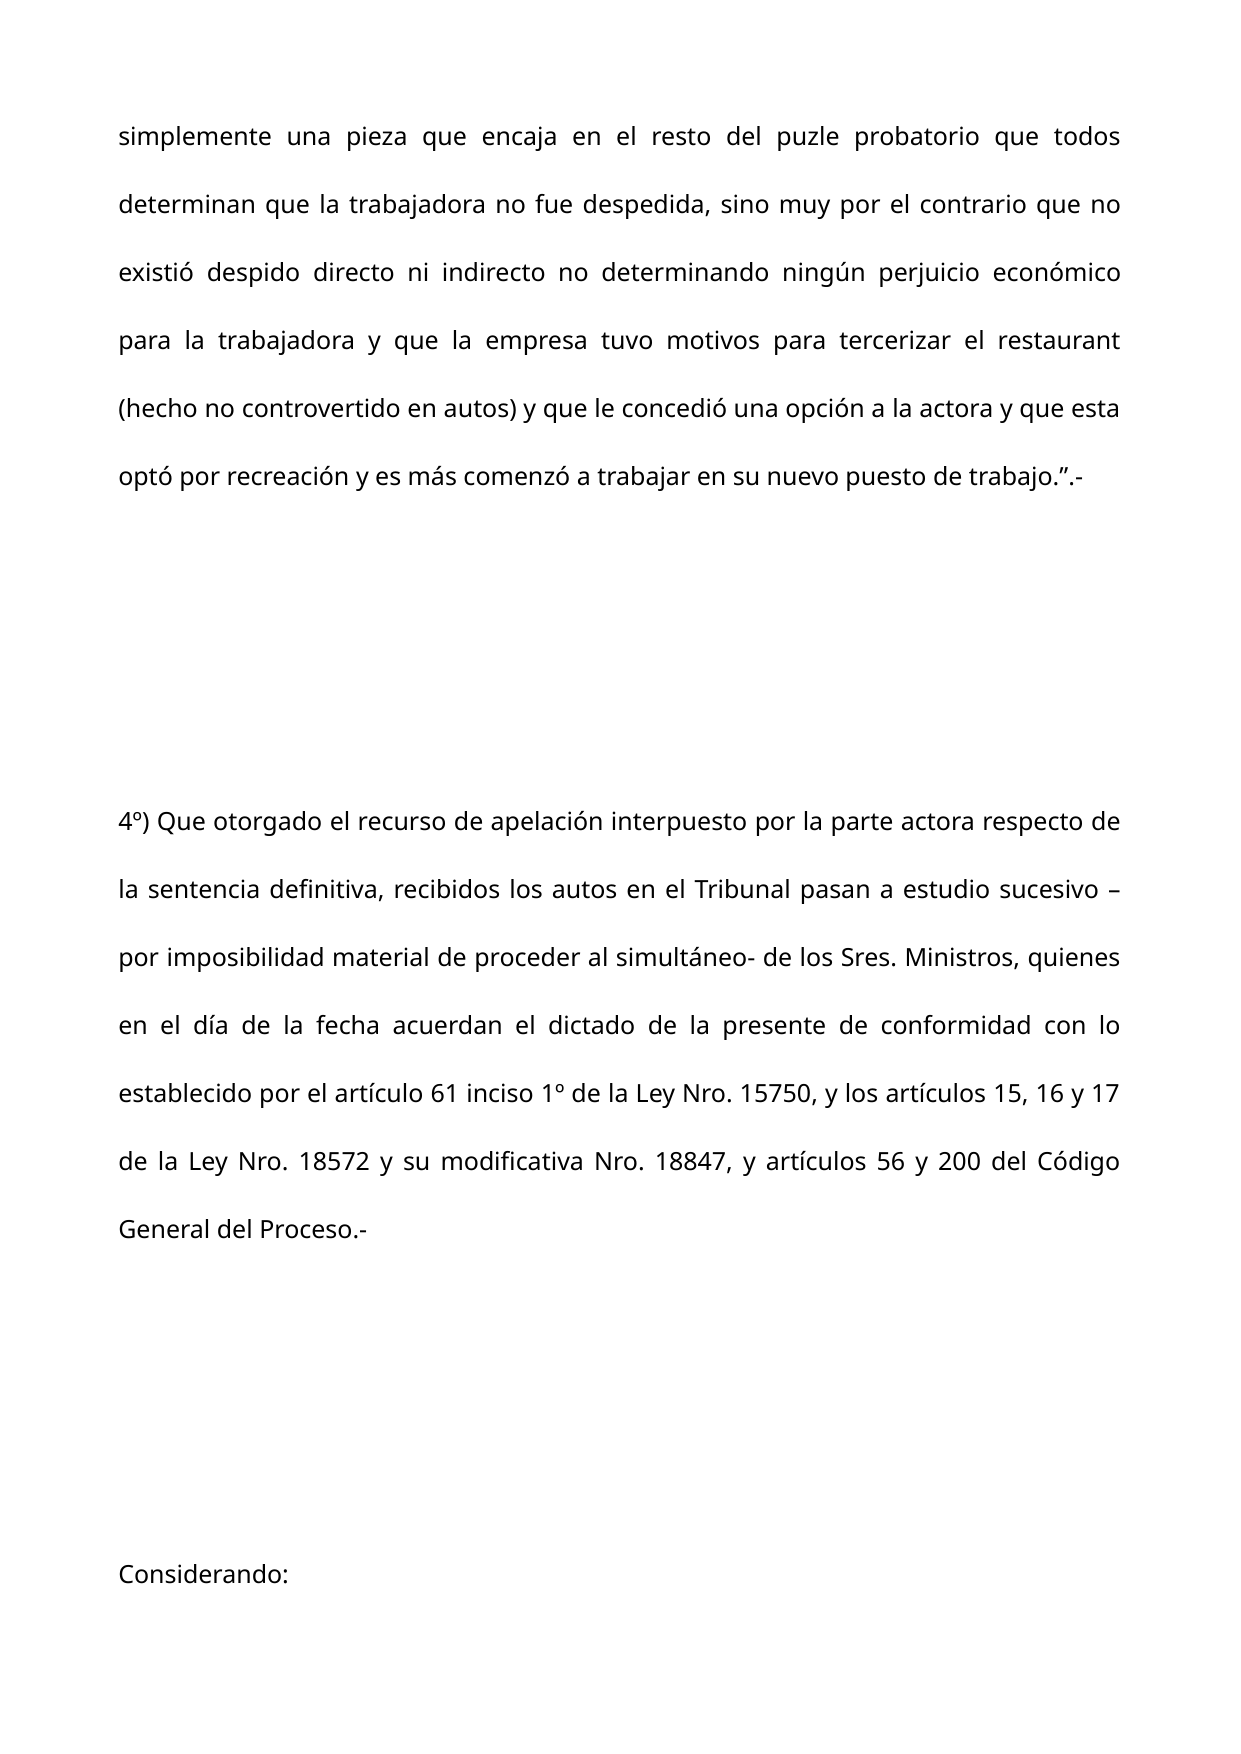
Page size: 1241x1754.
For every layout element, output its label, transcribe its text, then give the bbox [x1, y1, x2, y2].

text 4º) Que otorgado el recurso de apelación interpuesto por la parte actora respecto de la sentencia definitiva, recibidos los autos en el Tribunal pasan a estudio sucesivo –por imposibilidad material de proceder al simultáneo- de los Sres. Ministros, quienes en el día de la fecha acuerdan el dictado de la presente de conformidad con lo establecido por el artículo 61 inciso 1º de la Ley Nro. 15750, y los artículos 15, 16 y 17 de la Ley Nro. 18572 y su modificativa Nro. 18847, y artículos 56 y 200 del Código General del Proceso.- [118, 803, 1122, 1246]
text simplemente una pieza que encaja en el resto del puzle probatorio que todos determinan que la trabajadora no fue despedida, sino muy por el contrario que no existió despido directo ni indirecto no determinando ningún perjuicio económico para la trabajadora y que la empresa tuvo motivos para tercerizar el restaurant (hecho no controvertido en autos) y que le concedió una opción a la actora y que esta optó por recreación y es más comenzó a trabajar en su nuevo puesto de trabajo.”.- [118, 118, 1122, 493]
text Considerando: [118, 1556, 1122, 1590]
